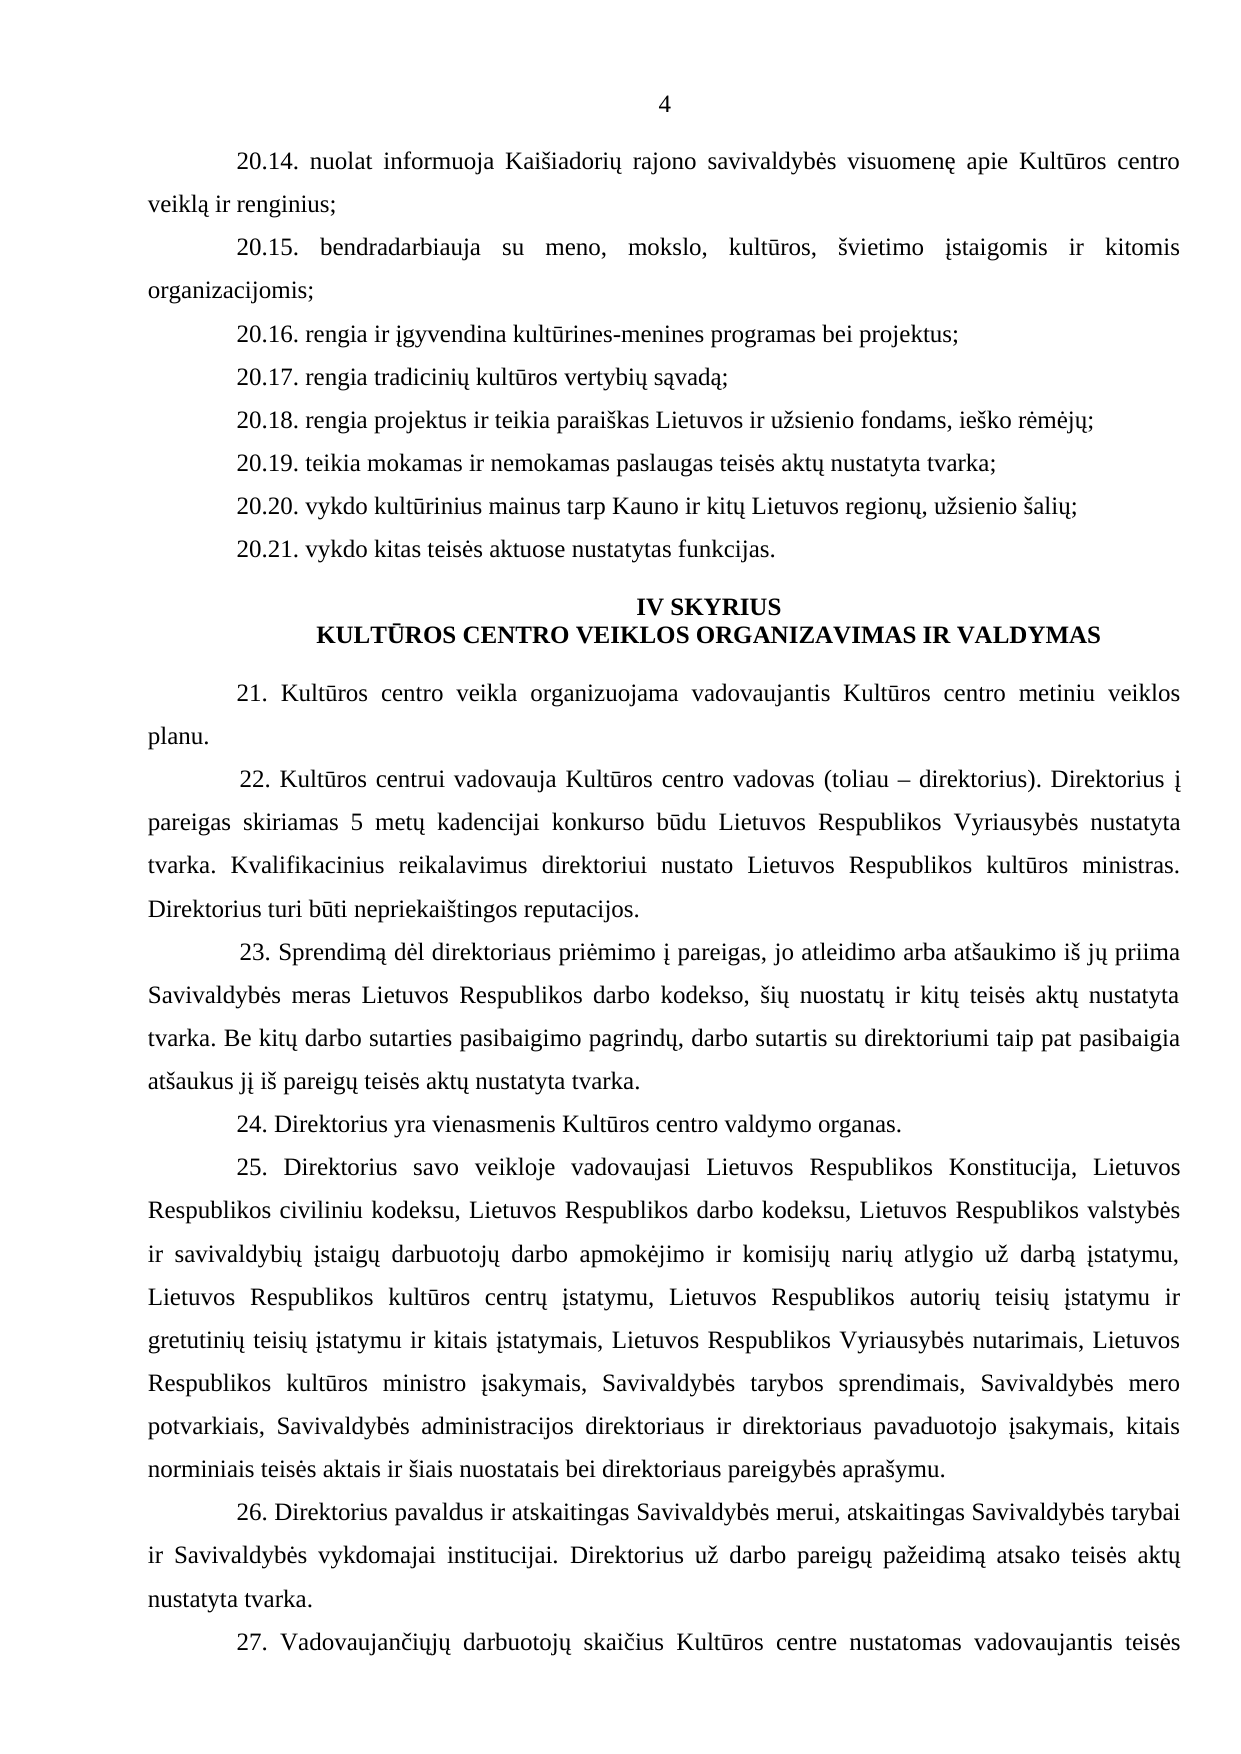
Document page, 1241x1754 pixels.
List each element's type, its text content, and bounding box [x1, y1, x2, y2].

text 22. Kultūros centrui vadovauja Kultūros centro vadovas (toliau – direktorius). Direktorius į pareigas skiriamas 5 metų kadencijai konkurso būdu Lietuvos Respublikos Vyriausybės nustatyta tvarka. Kvalifikacinius reikalavimus direktoriui nustato Lietuvos Respublikos kultūros ministras. Direktorius turi būti nepriekaištingos reputacijos. [148, 764, 1181, 922]
text 26. Direktorius pavaldus ir atskaitingas Savivaldybės merui, atskaitingas Savivaldybės tarybai ir Savivaldybės vykdomajai institucijai. Direktorius už darbo pareigų pažeidimą atsako teisės aktų nustatyta tvarka. [148, 1497, 1181, 1612]
text IV SKYRIUS [148, 592, 1181, 621]
text 20.14. nuolat informuoja Kaišiadorių rajono savivaldybės visuomenę apie Kultūros centro veiklą ir renginius; [148, 146, 1181, 218]
text 20.16. rengia ir įgyvendina kultūrines-menines programas bei projektus; [148, 319, 1181, 347]
text 21. Kultūros centro veikla organizuojama vadovaujantis Kultūros centro metiniu veiklos planu. [148, 678, 1181, 750]
text 27. Vadovaujančiųjų darbuotojų skaičius Kultūros centre nustatomas vadovaujantis teisės [148, 1627, 1181, 1656]
text 20.18. rengia projektus ir teikia paraiškas Lietuvos ir užsienio fondams, ieško rėmėjų; [148, 405, 1181, 434]
text 20.15. bendradarbiauja su meno, mokslo, kultūros, švietimo įstaigomis ir kitomis organizacijomis; [148, 232, 1181, 304]
text 20.21. vykdo kitas teisės aktuose nustatytas funkcijas. [148, 534, 1181, 563]
text KULTŪROS CENTRO VEIKLOS ORGANIZAVIMAS IR VALDYMAS [148, 621, 1181, 649]
text 25. Direktorius savo veikloje vadovaujasi Lietuvos Respublikos Konstitucija, Lietuvos Respublikos civiliniu kodeksu, Lietuvos Respublikos darbo kodeksu, Lietuvos Respublikos valstybės ir savivaldybių įstaigų darbuotojų darbo apmokėjimo ir komisijų narių atlygio už darbą įstatymu, Lietuvos Respublikos kultūros centrų įstatymu, Lietuvos Respublikos autorių teisių įstatymu ir gretutinių teisių įstatymu ir kitais įstatymais, Lietuvos Respublikos Vyriausybės nutarimais, Lietuvos Respublikos kultūros ministro įsakymais, Savivaldybės tarybos sprendimais, Savivaldybės mero potvarkiais, Savivaldybės administracijos direktoriaus ir direktoriaus pavaduotojo įsakymais, kitais norminiais teisės aktais ir šiais nuostatais bei direktoriaus pareigybės aprašymu. [148, 1152, 1181, 1483]
text 20.17. rengia tradicinių kultūros vertybių sąvadą; [148, 362, 1181, 391]
text 20.19. teikia mokamas ir nemokamas paslaugas teisės aktų nustatyta tvarka; [148, 448, 1181, 477]
text 20.20. vykdo kultūrinius mainus tarp Kauno ir kitų Lietuvos regionų, užsienio šalių; [148, 491, 1181, 520]
text 23. Sprendimą dėl direktoriaus priėmimo į pareigas, jo atleidimo arba atšaukimo iš jų priima Savivaldybės meras Lietuvos Respublikos darbo kodekso, šių nuostatų ir kitų teisės aktų nustatyta tvarka. Be kitų darbo sutarties pasibaigimo pagrindų, darbo sutartis su direktoriumi taip pat pasibaigia atšaukus jį iš pareigų teisės aktų nustatyta tvarka. [148, 937, 1181, 1095]
text 24. Direktorius yra vienasmenis Kultūros centro valdymo organas. [148, 1109, 1181, 1138]
